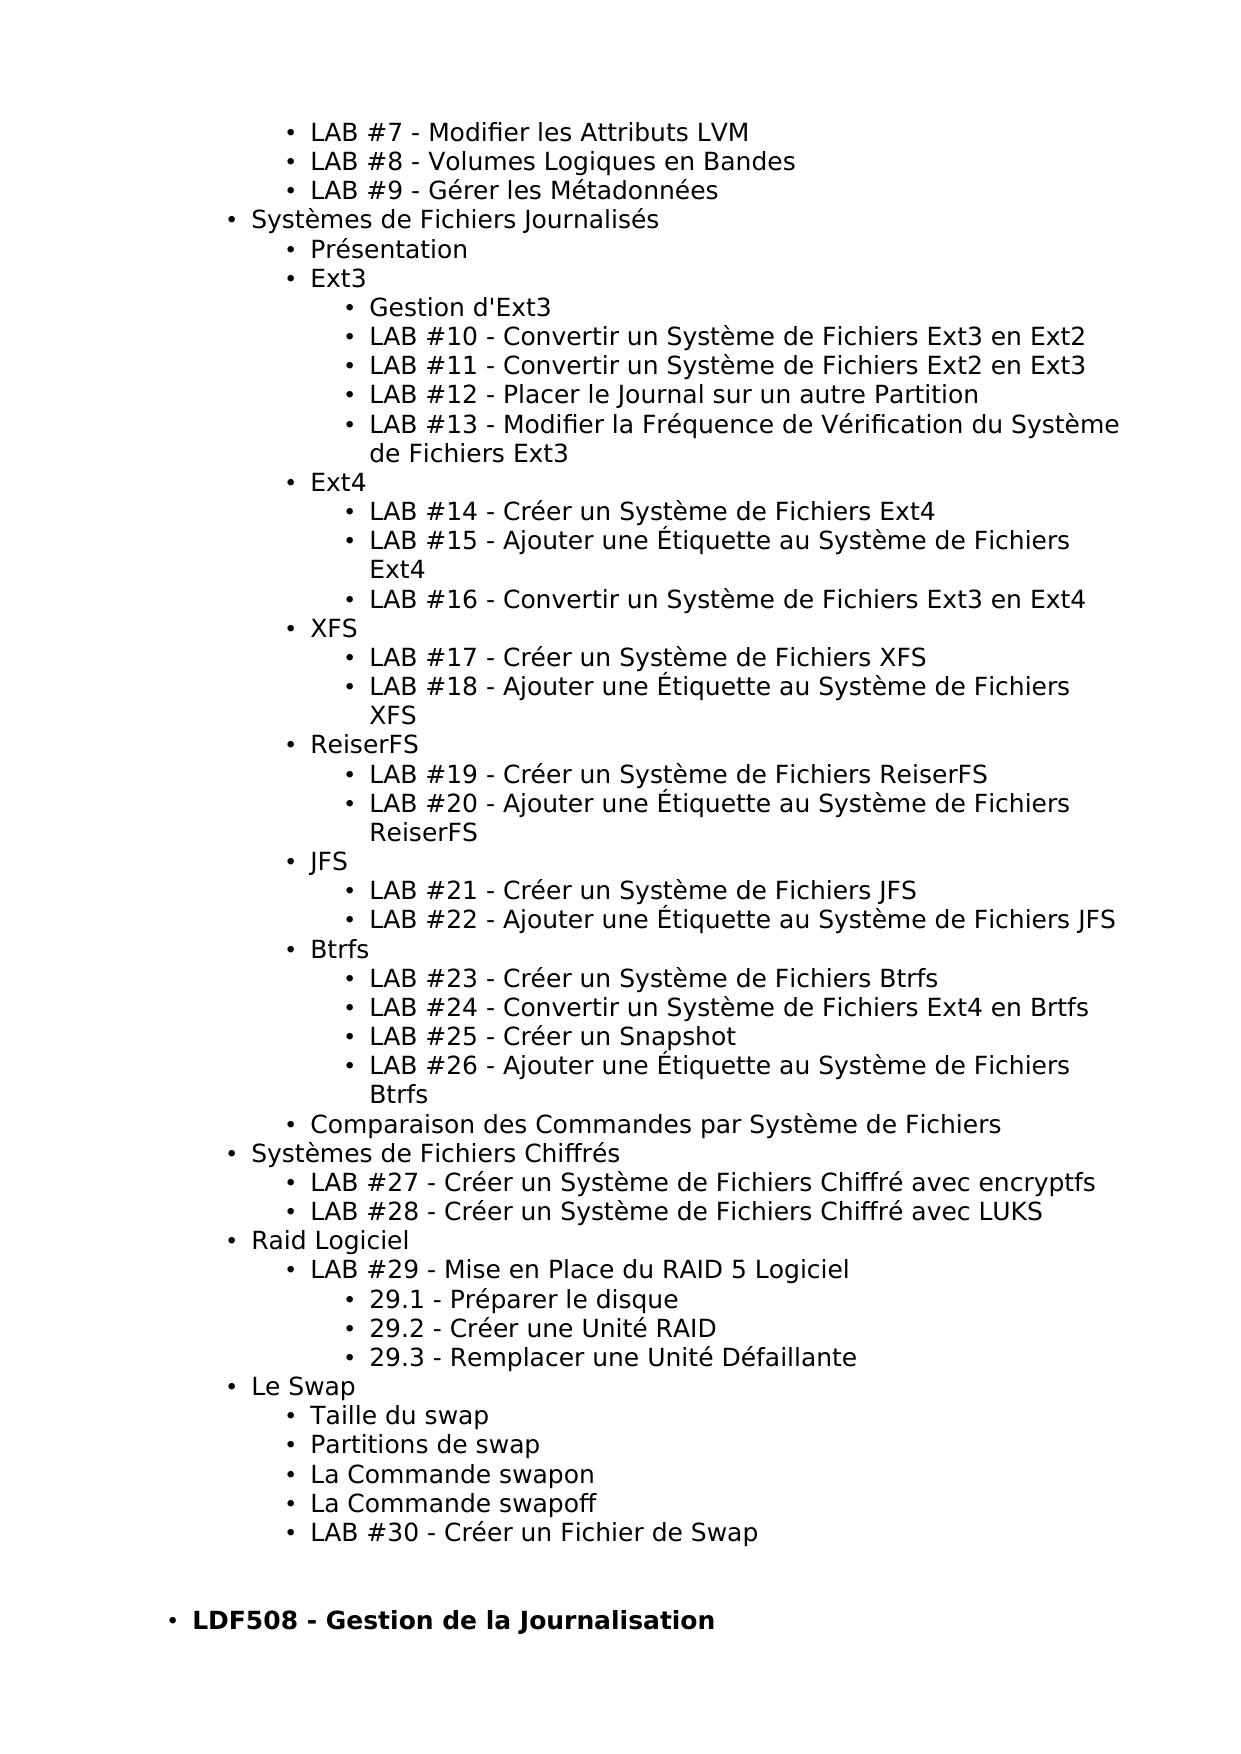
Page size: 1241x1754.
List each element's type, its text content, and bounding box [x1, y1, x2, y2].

list Le Swap [236, 1372, 1122, 1401]
list LAB #15 - Ajouter une Étiquette au Système de Fichiers Ext4 [354, 526, 1122, 585]
list Taille du swap [295, 1401, 1122, 1431]
list LAB #30 - Créer un Fichier de Swap [295, 1518, 1122, 1547]
list ReiserFS [295, 731, 1122, 760]
list Ext3 [295, 264, 1122, 293]
list LAB #7 - Modifier les Attributs LVM [295, 118, 1122, 147]
list LAB #17 - Créer un Système de Fichiers XFS [354, 643, 1122, 672]
list LAB #28 - Créer un Système de Fichiers Chiffré avec LUKS [295, 1197, 1122, 1226]
list Btrfs [295, 935, 1122, 964]
list Systèmes de Fichiers Journalisés [236, 206, 1122, 235]
list Comparaison des Commandes par Système de Fichiers [295, 1110, 1122, 1139]
list LAB #21 - Créer un Système de Fichiers JFS [354, 876, 1122, 906]
list Ext4 [295, 468, 1122, 497]
list JFS [295, 847, 1122, 876]
list LAB #18 - Ajouter une Étiquette au Système de Fichiers XFS [354, 672, 1122, 731]
list Raid Logiciel [236, 1226, 1122, 1256]
list LAB #20 - Ajouter une Étiquette au Système de Fichiers ReiserFS [354, 789, 1122, 847]
list Gestion d'Ext3 [354, 293, 1122, 322]
list LAB #22 - Ajouter une Étiquette au Système de Fichiers JFS [354, 906, 1122, 935]
list Systèmes de Fichiers Chiffrés [236, 1139, 1122, 1168]
list 29.2 - Créer une Unité RAID [354, 1314, 1122, 1343]
list LAB #16 - Convertir un Système de Fichiers Ext3 en Ext4 [354, 585, 1122, 614]
list LAB #14 - Créer un Système de Fichiers Ext4 [354, 497, 1122, 526]
list LAB #29 - Mise en Place du RAID 5 Logiciel [295, 1256, 1122, 1285]
list LAB #23 - Créer un Système de Fichiers Btrfs [354, 964, 1122, 993]
list LAB #27 - Créer un Système de Fichiers Chiffré avec encryptfs [295, 1168, 1122, 1197]
list LAB #19 - Créer un Système de Fichiers ReiserFS [354, 760, 1122, 789]
list LAB #13 - Modifier la Fréquence de Vérification du Système de Fichiers Ext3 [354, 410, 1122, 468]
list LAB #24 - Convertir un Système de Fichiers Ext4 en Brtfs [354, 993, 1122, 1022]
list LAB #12 - Placer le Journal sur un autre Partition [354, 381, 1122, 410]
list La Commande swapoff [295, 1489, 1122, 1518]
list LAB #9 - Gérer les Métadonnées [295, 176, 1122, 206]
list LAB #8 - Volumes Logiques en Bandes [295, 147, 1122, 176]
list 29.3 - Remplacer une Unité Défaillante [354, 1343, 1122, 1372]
list LAB #26 - Ajouter une Étiquette au Système de Fichiers Btrfs [354, 1051, 1122, 1110]
list LAB #11 - Convertir un Système de Fichiers Ext2 en Ext3 [354, 351, 1122, 381]
list Partitions de swap [295, 1431, 1122, 1460]
list LAB #10 - Convertir un Système de Fichiers Ext3 en Ext2 [354, 322, 1122, 351]
list 29.1 - Préparer le disque [354, 1285, 1122, 1314]
list LDF508 - Gestion de la Journalisation [177, 1606, 1122, 1635]
list Présentation [295, 235, 1122, 264]
list La Commande swapon [295, 1460, 1122, 1489]
list LAB #25 - Créer un Snapshot [354, 1022, 1122, 1051]
list XFS [295, 614, 1122, 643]
